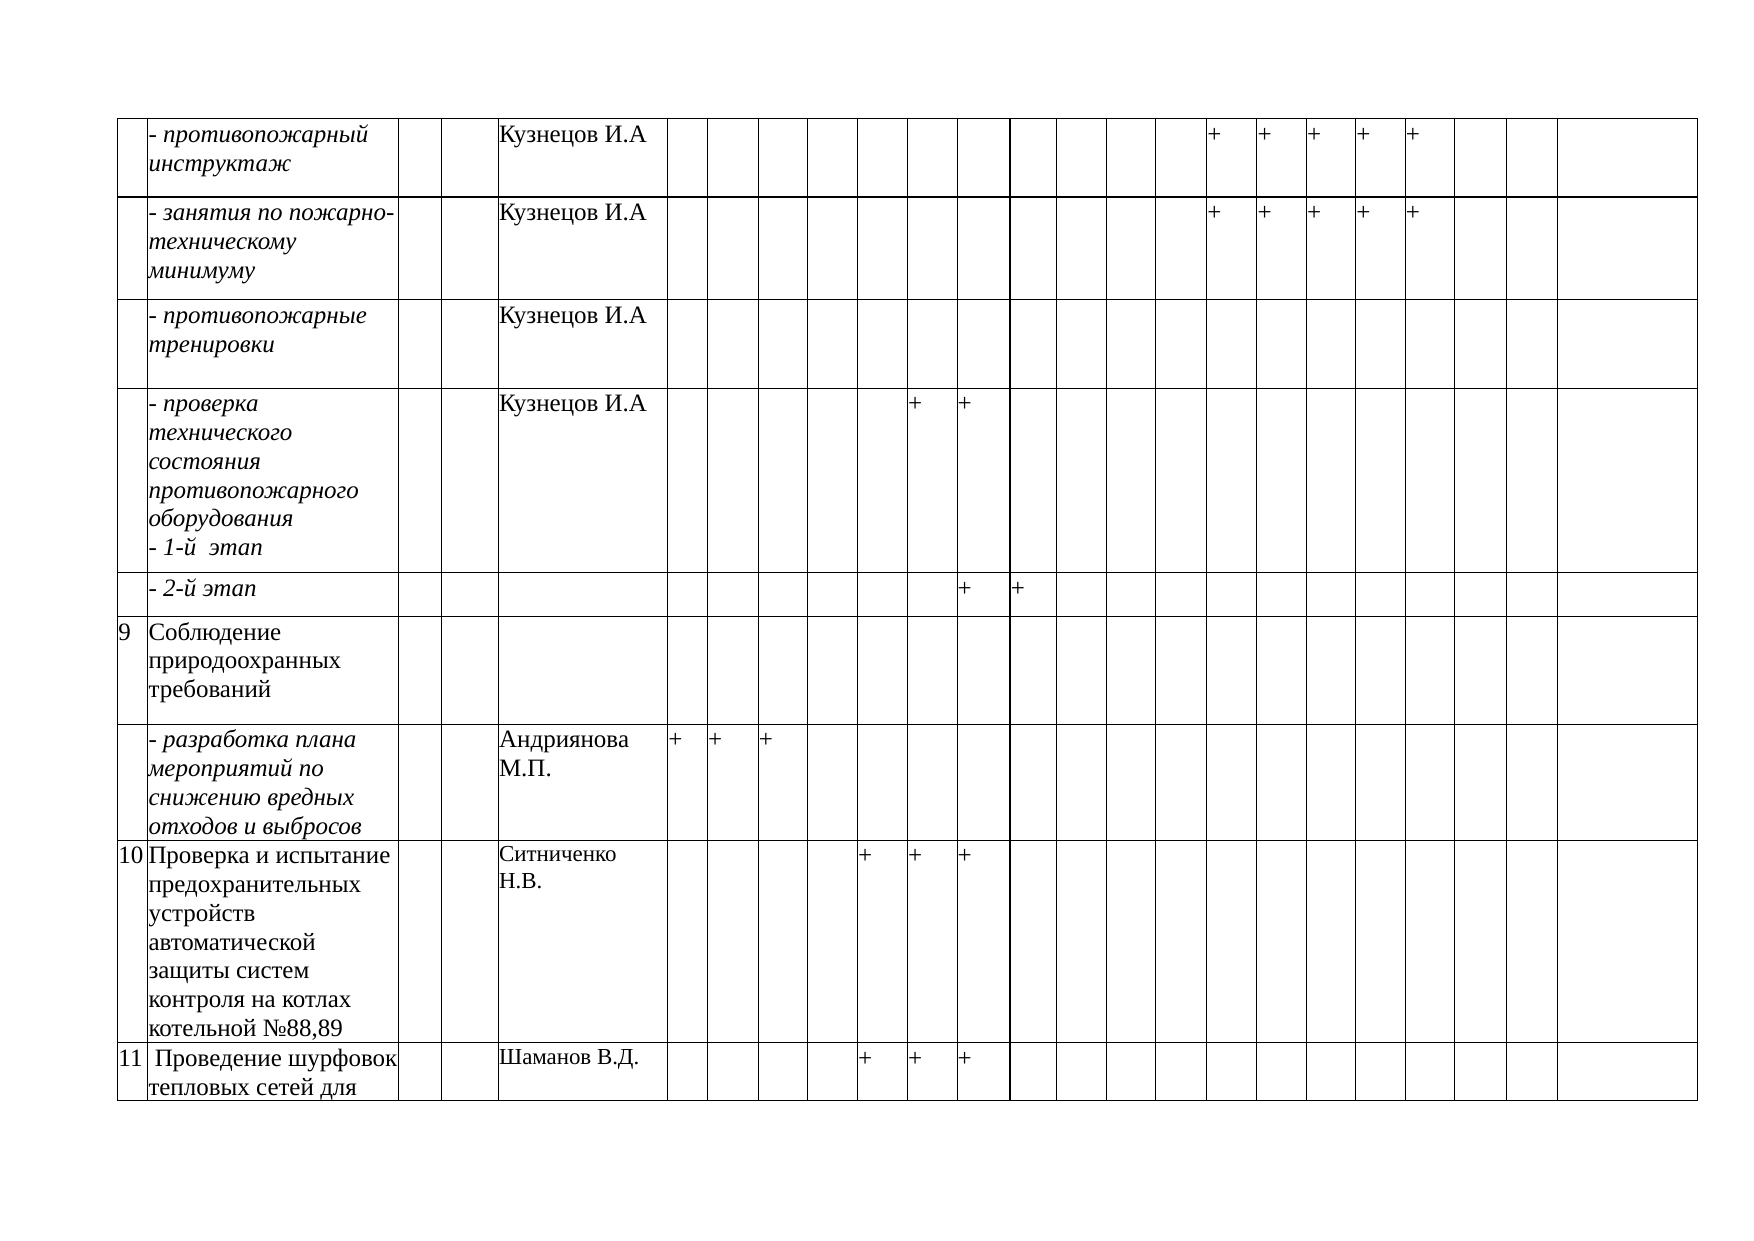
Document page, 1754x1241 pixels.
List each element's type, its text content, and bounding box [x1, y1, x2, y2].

table_cell [1057, 300, 1106, 387]
table_cell Кузнецов И.А [499, 389, 667, 572]
table_cell [708, 617, 758, 723]
table_cell [1011, 198, 1056, 299]
table_cell [1207, 725, 1256, 839]
table_cell [1356, 300, 1405, 387]
table_cell + [958, 1043, 1009, 1100]
table_cell [1558, 389, 1697, 572]
table_cell + [958, 573, 1009, 616]
table_cell [1156, 119, 1206, 196]
table_cell [1307, 300, 1355, 387]
table_cell [858, 617, 907, 723]
table_cell [708, 119, 758, 196]
table_cell [1406, 841, 1454, 1042]
table_cell [1156, 300, 1206, 387]
table_cell [1558, 617, 1697, 723]
table_cell [908, 617, 957, 723]
table_cell [1507, 725, 1557, 839]
table_cell [1107, 198, 1155, 299]
table_cell [399, 389, 441, 572]
table_cell [1455, 119, 1506, 196]
table_cell [499, 573, 667, 616]
table_cell [1455, 725, 1506, 839]
table_cell [499, 617, 667, 723]
table_cell [858, 573, 907, 616]
table_cell [399, 573, 441, 616]
table_cell [442, 725, 498, 839]
table_cell Шаманов В.Д. [499, 1043, 667, 1100]
table_cell [1057, 198, 1106, 299]
table_cell [1156, 1043, 1206, 1100]
table_cell [442, 1043, 498, 1100]
table_cell [1107, 841, 1155, 1042]
table_cell [1057, 573, 1106, 616]
table_cell [1455, 1043, 1506, 1100]
table_cell [1356, 841, 1405, 1042]
table_cell [1507, 300, 1557, 387]
table_cell + [1356, 198, 1405, 299]
table_cell Проверка и испытание предохранительных устройств автоматической защиты систем контроля на котлах котельной №88,89 [148, 841, 398, 1042]
table_cell [1156, 841, 1206, 1042]
table_cell 11 [118, 1043, 147, 1100]
table_cell [1356, 725, 1405, 839]
table_cell [708, 1043, 758, 1100]
table_cell [1107, 119, 1155, 196]
table_cell [1011, 119, 1056, 196]
table_cell 9 [118, 617, 147, 723]
table_cell 10 [118, 841, 147, 1042]
table_cell [858, 119, 907, 196]
table_cell [118, 119, 147, 196]
table_cell [1057, 617, 1106, 723]
table_cell [1307, 1043, 1355, 1100]
table_cell [668, 617, 707, 723]
table_cell [442, 389, 498, 572]
table_cell [442, 841, 498, 1042]
table_cell + [1307, 198, 1355, 299]
table_cell [1558, 119, 1697, 196]
table_cell [668, 119, 707, 196]
table_cell + [958, 841, 1009, 1042]
table_cell [1307, 573, 1355, 616]
table_cell [1507, 573, 1557, 616]
table_cell [1257, 725, 1306, 839]
table_cell - занятия по пожарно-техническому минимуму [148, 198, 398, 299]
table_cell [1406, 1043, 1454, 1100]
table_cell [1107, 389, 1155, 572]
table_cell [1507, 119, 1557, 196]
table_cell [858, 198, 907, 299]
table_cell [1507, 617, 1557, 723]
table_cell [1257, 1043, 1306, 1100]
table_cell [118, 300, 147, 387]
table_cell + [958, 389, 1009, 572]
table_cell [399, 841, 441, 1042]
table_cell [399, 617, 441, 723]
table_cell Проведение шурфовок тепловых сетей для [148, 1043, 398, 1100]
table_cell + [1406, 198, 1454, 299]
table_cell [1406, 725, 1454, 839]
table_cell [1406, 617, 1454, 723]
table_cell [118, 198, 147, 299]
table_cell [958, 300, 1009, 387]
table_cell [1356, 617, 1405, 723]
table_cell [759, 617, 807, 723]
table_cell [1257, 573, 1306, 616]
table_cell [1455, 198, 1506, 299]
table_cell [759, 119, 807, 196]
table_cell [1507, 1043, 1557, 1100]
table_cell + [668, 725, 707, 839]
table_cell [1455, 841, 1506, 1042]
table_cell [1156, 198, 1206, 299]
table_cell + [1257, 119, 1306, 196]
table_cell [1507, 198, 1557, 299]
table_cell [118, 725, 147, 839]
table_cell + [1356, 119, 1405, 196]
table_cell [1356, 1043, 1405, 1100]
table_cell [1107, 573, 1155, 616]
table_cell [1558, 300, 1697, 387]
table_cell [1107, 725, 1155, 839]
table_cell Соблюдение природоохранных требований [148, 617, 398, 723]
table_cell [1156, 389, 1206, 572]
table_cell [1057, 389, 1106, 572]
table_cell [708, 389, 758, 572]
table_cell [1207, 300, 1256, 387]
table_cell [759, 198, 807, 299]
table_cell + [908, 1043, 957, 1100]
table_cell [442, 198, 498, 299]
table_cell [708, 841, 758, 1042]
table_cell Кузнецов И.А [499, 198, 667, 299]
table_cell [1455, 573, 1506, 616]
table_cell [668, 573, 707, 616]
table_cell [1558, 1043, 1697, 1100]
table_cell [1455, 617, 1506, 723]
table_cell [1406, 573, 1454, 616]
table_cell + [908, 841, 957, 1042]
table_cell [708, 198, 758, 299]
table_cell [1406, 300, 1454, 387]
table_cell [908, 119, 957, 196]
table_cell [1011, 617, 1056, 723]
table_cell [908, 300, 957, 387]
table_cell [1011, 841, 1056, 1042]
table_cell [958, 198, 1009, 299]
table_cell [668, 1043, 707, 1100]
table_cell [808, 617, 857, 723]
table_cell [1207, 841, 1256, 1042]
table_cell [668, 198, 707, 299]
table_cell [1507, 389, 1557, 572]
table_cell [1107, 300, 1155, 387]
table_cell - противопожарный инструктаж [148, 119, 398, 196]
table_cell [1257, 617, 1306, 723]
table_cell [118, 573, 147, 616]
table_cell [668, 300, 707, 387]
table_cell [858, 389, 907, 572]
table_cell - противопожарные тренировки [148, 300, 398, 387]
table_cell [1107, 617, 1155, 723]
table_cell Ситниченко Н.В. [499, 841, 667, 1042]
table_cell Кузнецов И.А [499, 119, 667, 196]
table_cell [808, 119, 857, 196]
table_cell - 2-й этап [148, 573, 398, 616]
table_cell [808, 573, 857, 616]
table_cell [1257, 300, 1306, 387]
table_cell [399, 198, 441, 299]
table_cell + [1257, 198, 1306, 299]
table_cell [1207, 1043, 1256, 1100]
table_cell + [1406, 119, 1454, 196]
table_cell [808, 841, 857, 1042]
table_cell [1207, 617, 1256, 723]
table_cell + [1307, 119, 1355, 196]
table_cell [1507, 841, 1557, 1042]
table_cell [1011, 725, 1056, 839]
table_cell + [858, 841, 907, 1042]
table_cell [1307, 725, 1355, 839]
table_cell - разработка плана мероприятий по снижению вредных отходов и выбросов [148, 725, 398, 839]
table_cell [1107, 1043, 1155, 1100]
table_cell [442, 573, 498, 616]
table_cell [1307, 389, 1355, 572]
table_cell + [759, 725, 807, 839]
table_cell [1257, 841, 1306, 1042]
table_cell [759, 300, 807, 387]
table_cell [1207, 389, 1256, 572]
table_cell [759, 841, 807, 1042]
table_cell [1307, 841, 1355, 1042]
table_cell Кузнецов И.А [499, 300, 667, 387]
table_cell [1455, 300, 1506, 387]
table_cell [808, 1043, 857, 1100]
table_cell [668, 841, 707, 1042]
table_cell [1156, 725, 1206, 839]
table_cell [958, 725, 1009, 839]
table_cell [442, 300, 498, 387]
table_cell [1057, 841, 1106, 1042]
table_cell [1057, 1043, 1106, 1100]
table_cell [442, 119, 498, 196]
table_cell [399, 300, 441, 387]
table_cell [908, 198, 957, 299]
table_cell [668, 389, 707, 572]
table_cell [759, 573, 807, 616]
table_cell [1558, 725, 1697, 839]
table_cell [1011, 389, 1056, 572]
table_cell - проверка технического состояния противопожарного оборудования - 1-й этап [148, 389, 398, 572]
table_cell [1011, 300, 1056, 387]
table_cell [1307, 617, 1355, 723]
table_cell [808, 389, 857, 572]
table_cell [1207, 573, 1256, 616]
table_cell + [908, 389, 957, 572]
table_cell [442, 617, 498, 723]
table_cell + [1207, 198, 1256, 299]
table_cell [1455, 389, 1506, 572]
table_cell [1011, 1043, 1056, 1100]
table_cell [1558, 573, 1697, 616]
table_cell [958, 119, 1009, 196]
table_cell [1257, 389, 1306, 572]
table_cell [399, 725, 441, 839]
table_cell + [708, 725, 758, 839]
table_cell [908, 725, 957, 839]
table_cell + [858, 1043, 907, 1100]
table_cell [808, 725, 857, 839]
table_cell + [1011, 573, 1056, 616]
table_cell [1356, 389, 1405, 572]
table_cell [1156, 573, 1206, 616]
table_cell [858, 300, 907, 387]
table_cell [759, 389, 807, 572]
table_cell [399, 1043, 441, 1100]
table_cell [1558, 198, 1697, 299]
table_cell [118, 389, 147, 572]
table_cell [708, 300, 758, 387]
table_cell [808, 198, 857, 299]
table_cell Андриянова М.П. [499, 725, 667, 839]
table_cell [399, 119, 441, 196]
table_cell [908, 573, 957, 616]
table_cell [1356, 573, 1405, 616]
table_cell [759, 1043, 807, 1100]
table_cell [1406, 389, 1454, 572]
table_cell [708, 573, 758, 616]
table_cell [1057, 119, 1106, 196]
table_cell [1156, 617, 1206, 723]
table_cell [858, 725, 907, 839]
table_cell [808, 300, 857, 387]
table_cell + [1207, 119, 1256, 196]
table_cell [1558, 841, 1697, 1042]
table_cell [1057, 725, 1106, 839]
table_cell [958, 617, 1009, 723]
